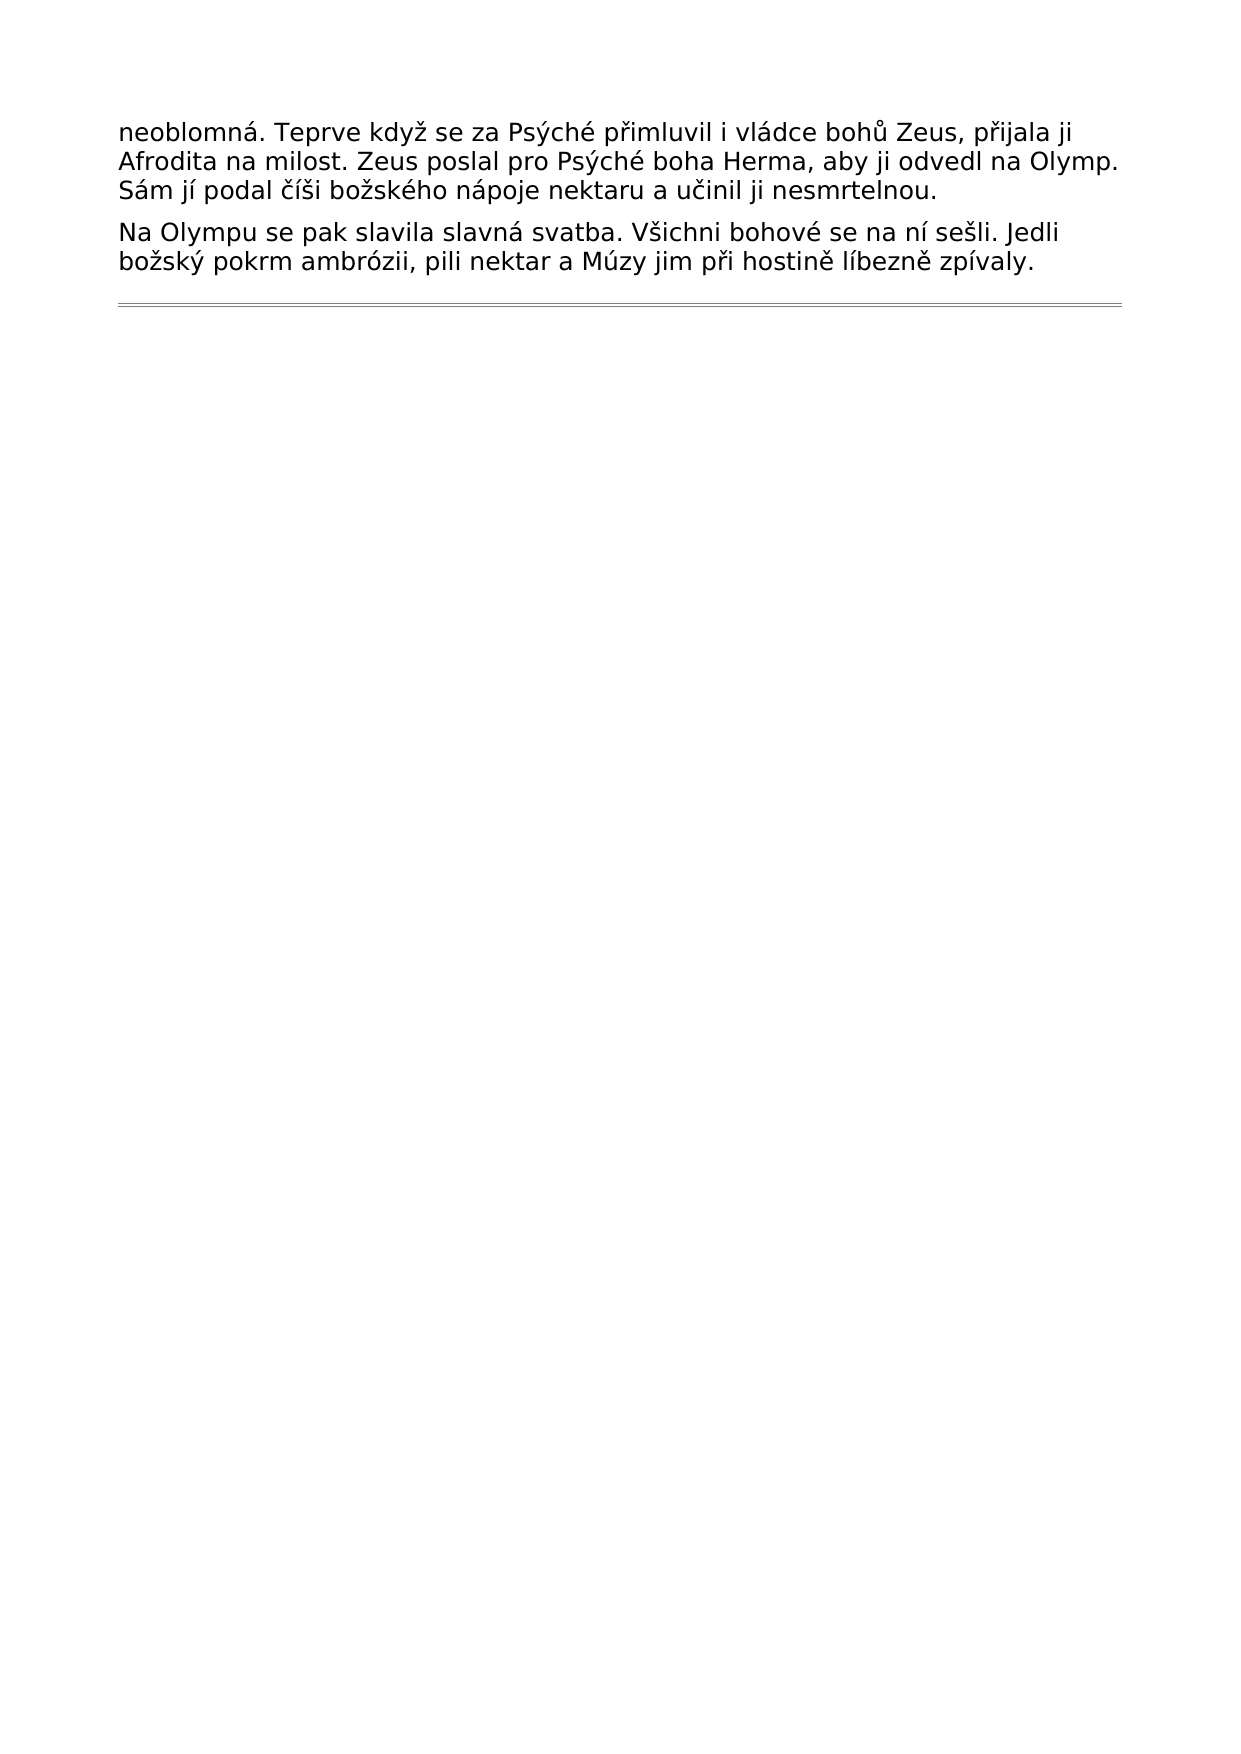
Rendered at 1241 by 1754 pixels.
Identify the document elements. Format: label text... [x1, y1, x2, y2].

text Na Olympu se pak slavila slavná svatba. Všichni bohové se na ní sešli. Jedli božský pokrm ambrózii, pili nektar a Múzy jim při hostině líbezně zpívaly. ﻿ [118, 218, 1122, 276]
text neoblomná. Teprve když se za Psýché přimluvil i vládce bohů Zeus, přijala ji Afrodita na milost. Zeus poslal pro Psýché boha Herma, aby ji odvedl na Olymp. Sám jí podal číši božského nápoje nektaru a učinil ji nesmrtelnou. [118, 118, 1122, 206]
